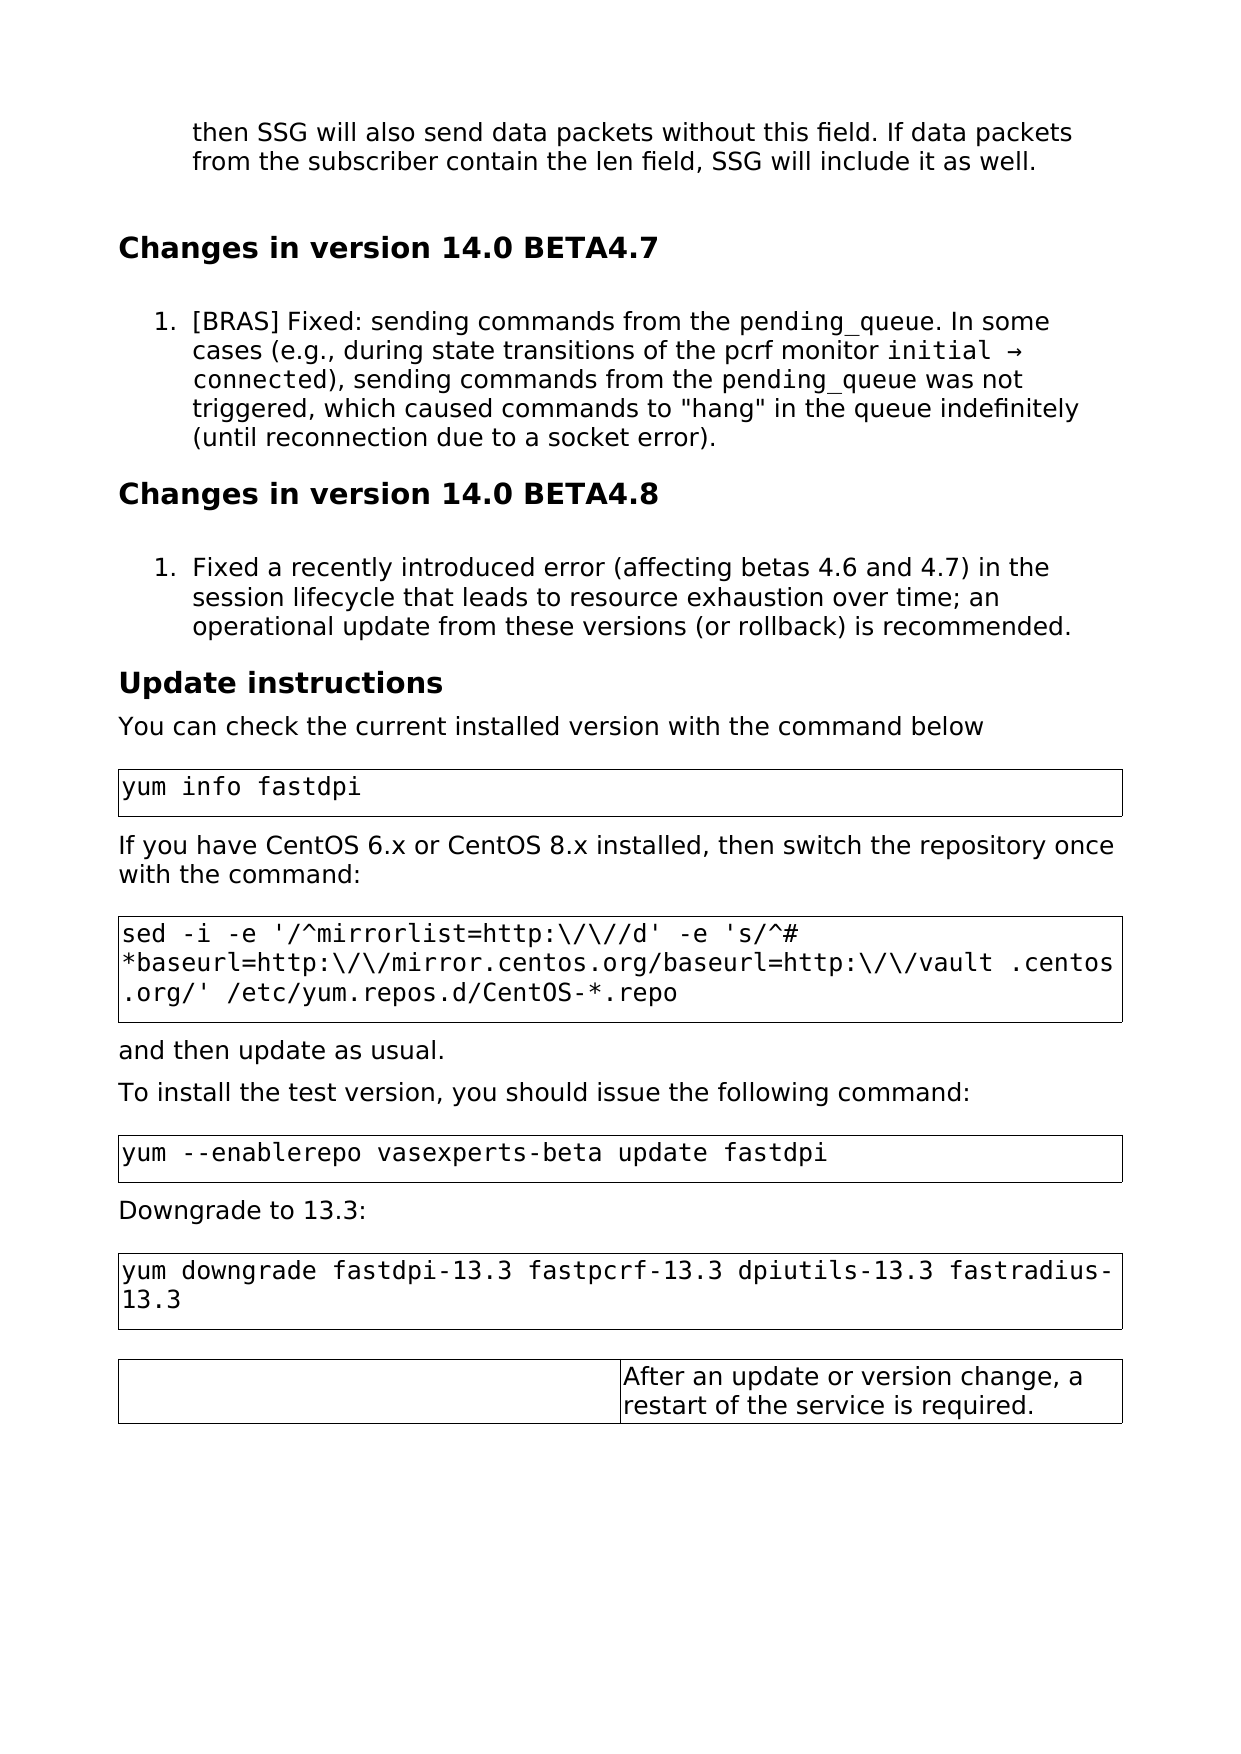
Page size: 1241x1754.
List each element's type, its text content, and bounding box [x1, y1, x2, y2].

text Downgrade to 13.3: [118, 1196, 1122, 1226]
table_header yum --enablerepo vasexperts-beta update fastdpi [119, 1136, 1122, 1182]
table_header [119, 1360, 620, 1423]
text and then update as usual. [118, 1037, 1122, 1066]
subtitle Changes in version 14.0 BETA4.7 [118, 231, 1122, 265]
list Fixed a recently introduced error (affecting betas 4.6 and 4.7) in the session lifecycle that leads to resource exhaustion over time; an operational update from these versions (or rollback) is recommended. [177, 554, 1122, 641]
text To install the test version, you should issue the following command: [118, 1078, 1122, 1107]
text If you have CentOS 6.x or CentOS 8.x installed, then switch the repository once with the command: [118, 831, 1122, 889]
table_header After an update or version change, a restart of the service is required. [621, 1360, 1122, 1423]
list then SSG will also send data packets without this field. If data packets from the subscriber contain the len field, SSG will include it as well. [177, 118, 1122, 176]
subtitle Changes in version 14.0 BETA4.8 [118, 478, 1122, 512]
table_header yum downgrade fastdpi-13.3 fastpcrf-13.3 dpiutils-13.3 fastradius-13.3 [119, 1254, 1122, 1329]
table_header sed -i -e '/^mirrorlist=http:\/\//d' -e 's/^# *baseurl=http:\/\/mirror.centos.org/baseurl=http:\/\/vault .centos.org/' /etc/yum.repos.d/CentOS-*.repo [119, 917, 1122, 1022]
subtitle Update instructions [118, 666, 1122, 700]
text You can check the current installed version with the command below [118, 713, 1122, 742]
list [BRAS] Fixed: sending commands from the pending_queue. In some cases (e.g., during state transitions of the pcrf monitor initial → connected), sending commands from the pending_queue was not triggered, which caused commands to "hang" in the queue indefinitely (until reconnection due to a socket error). [177, 307, 1122, 453]
table_header yum info fastdpi [119, 770, 1122, 816]
